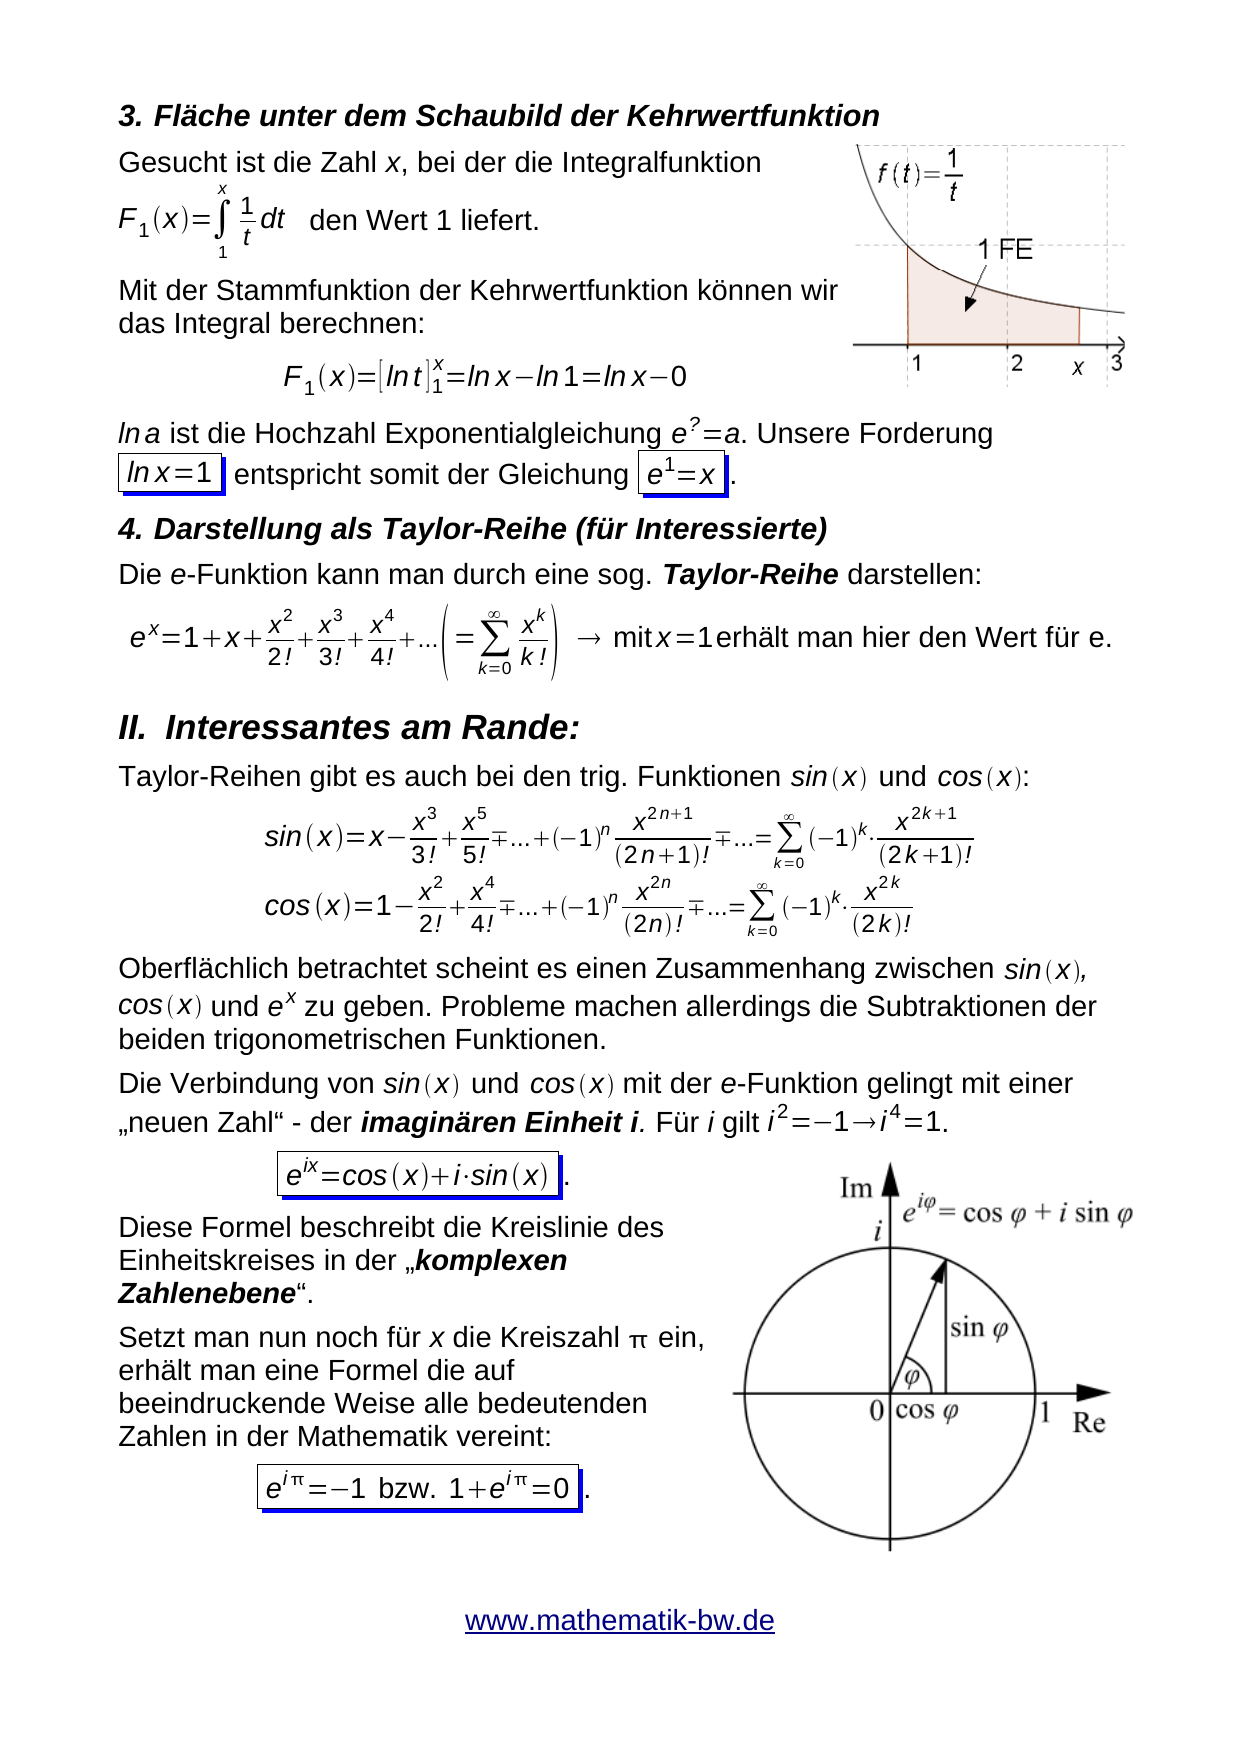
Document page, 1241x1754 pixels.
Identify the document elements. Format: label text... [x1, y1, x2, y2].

text . [118, 1151, 282, 1200]
subtitle Interessantes am Rande: [118, 708, 1122, 747]
text Die Verbindung von mit der e-Funktion gelingt mit einer „neuen Zahl“ - der imaginären Einheit i. Für i gilt . [118, 1067, 1122, 1139]
text . [579, 1464, 730, 1513]
text ist die Hochzahl Exponentialgleichung . Unsere Forderung entspricht somit der Gleichung . [118, 412, 1122, 498]
text . [258, 1465, 578, 1508]
text Taylor-Reihen gibt es auch bei den trig. Funktionen : [118, 759, 1122, 792]
text Diese Formel beschreibt die Kreislinie des Einheits­kreises in der „komplexen Zahlenebene“. [118, 1211, 730, 1309]
subtitle Darstellung als Taylor-Reihe (für Interessierte) [118, 511, 1122, 546]
text . [559, 1151, 1122, 1200]
picture [730, 1157, 1138, 1558]
text Setzt man nun noch für x die Kreiszahl ein, erhält man eine Formel die auf beeindruckende Weise alle bedeutenden Zahlen in der Mathematik vereint: [118, 1321, 730, 1452]
picture [852, 144, 1125, 387]
text . [278, 1152, 558, 1195]
text Oberflächlich betrachtet scheint es einen Zusammenhang zwischen , und zu geben. Probleme machen allerdings die Subtraktionen der beiden trigonometrischen Funktionen. [118, 952, 1122, 1056]
text Die e-Funktion kann man durch eine sog. Taylor-Reihe darstellen: [118, 558, 1122, 591]
text Mit der Stammfunktion der Kehrwertfunktion können wir das Integral berechnen: [118, 274, 852, 339]
text Gesucht ist die Zahl x, bei der die Integralfunktion den Wert 1 liefert. [118, 146, 852, 261]
text [118, 1464, 262, 1513]
subtitle Fläche unter dem Schaubild der Kehrwertfunktion [118, 99, 1122, 133]
